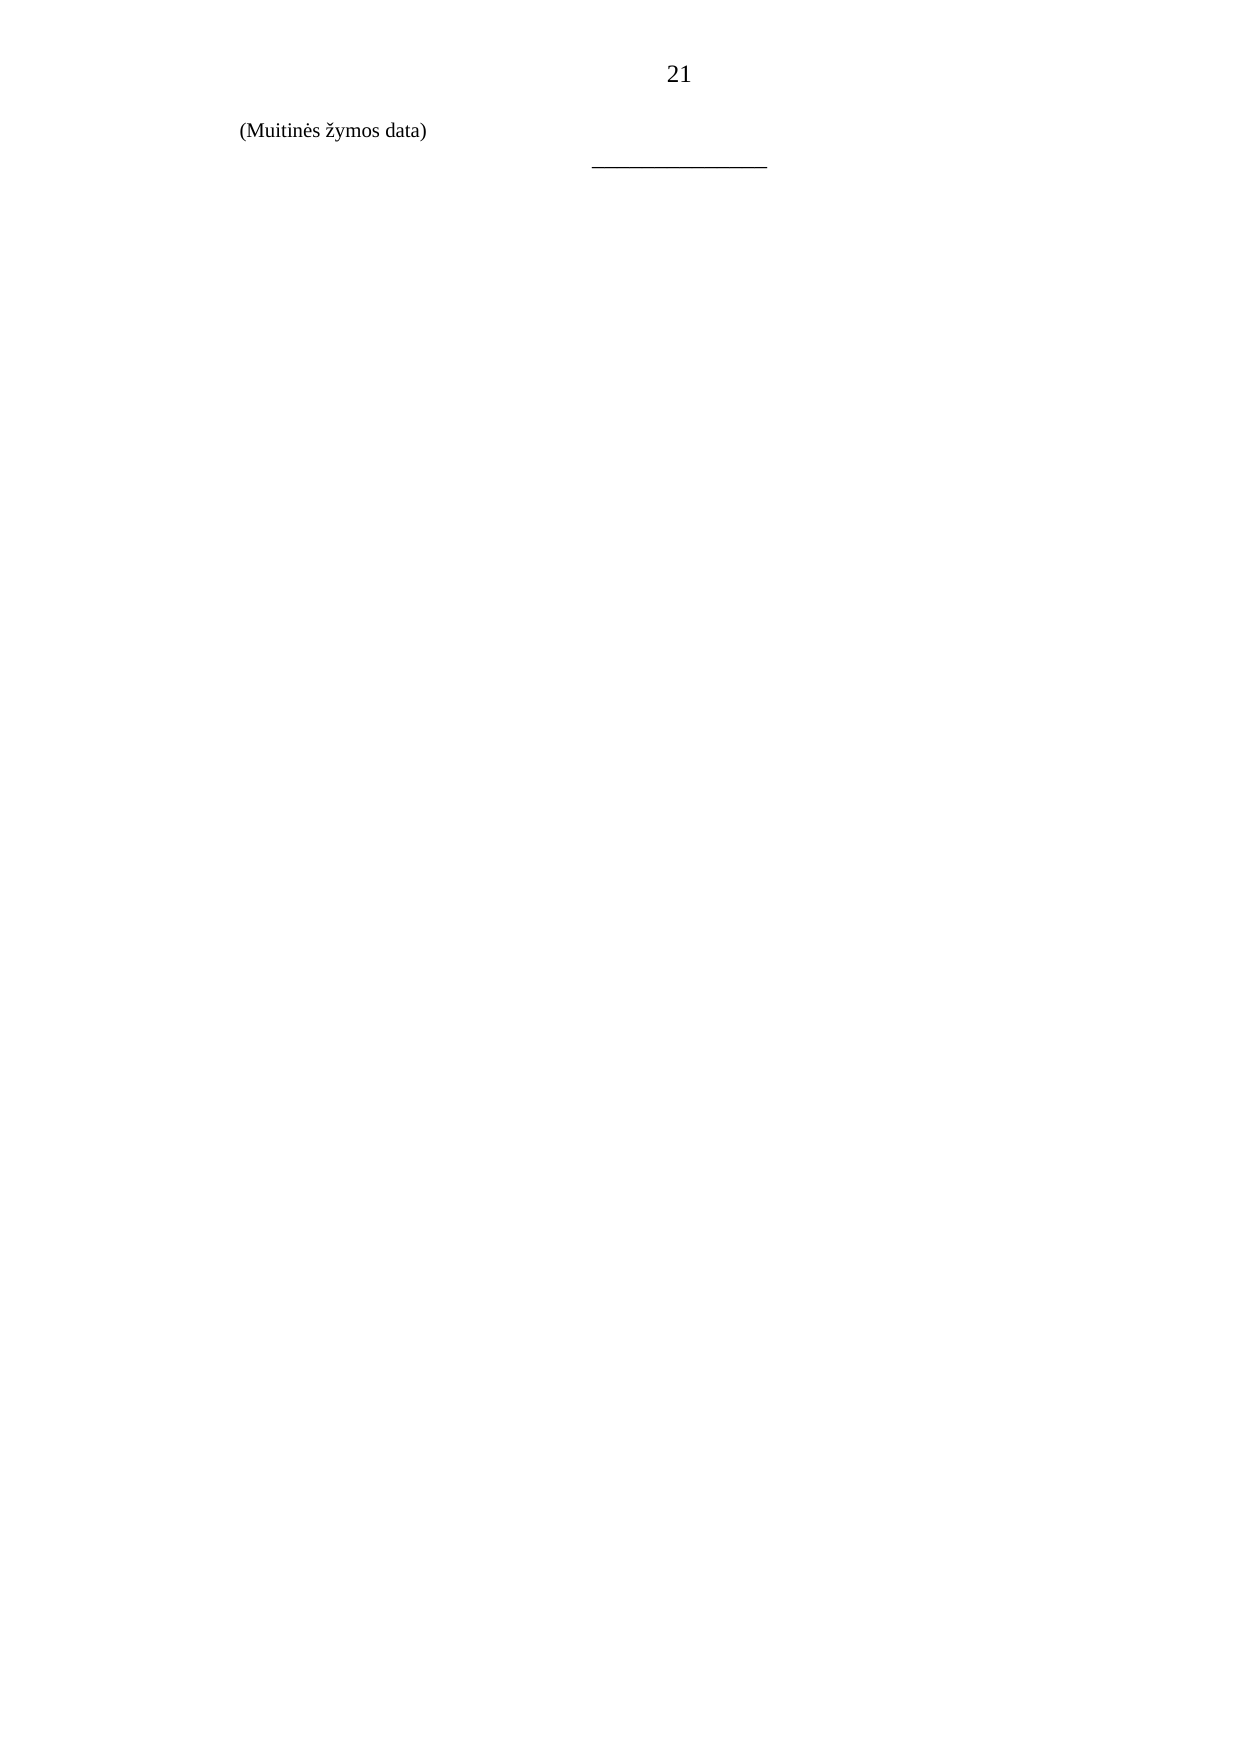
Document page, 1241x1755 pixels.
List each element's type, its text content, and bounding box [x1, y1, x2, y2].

text (Muitinės žymos data) [177, 118, 1181, 142]
text ______________ [177, 142, 1181, 171]
